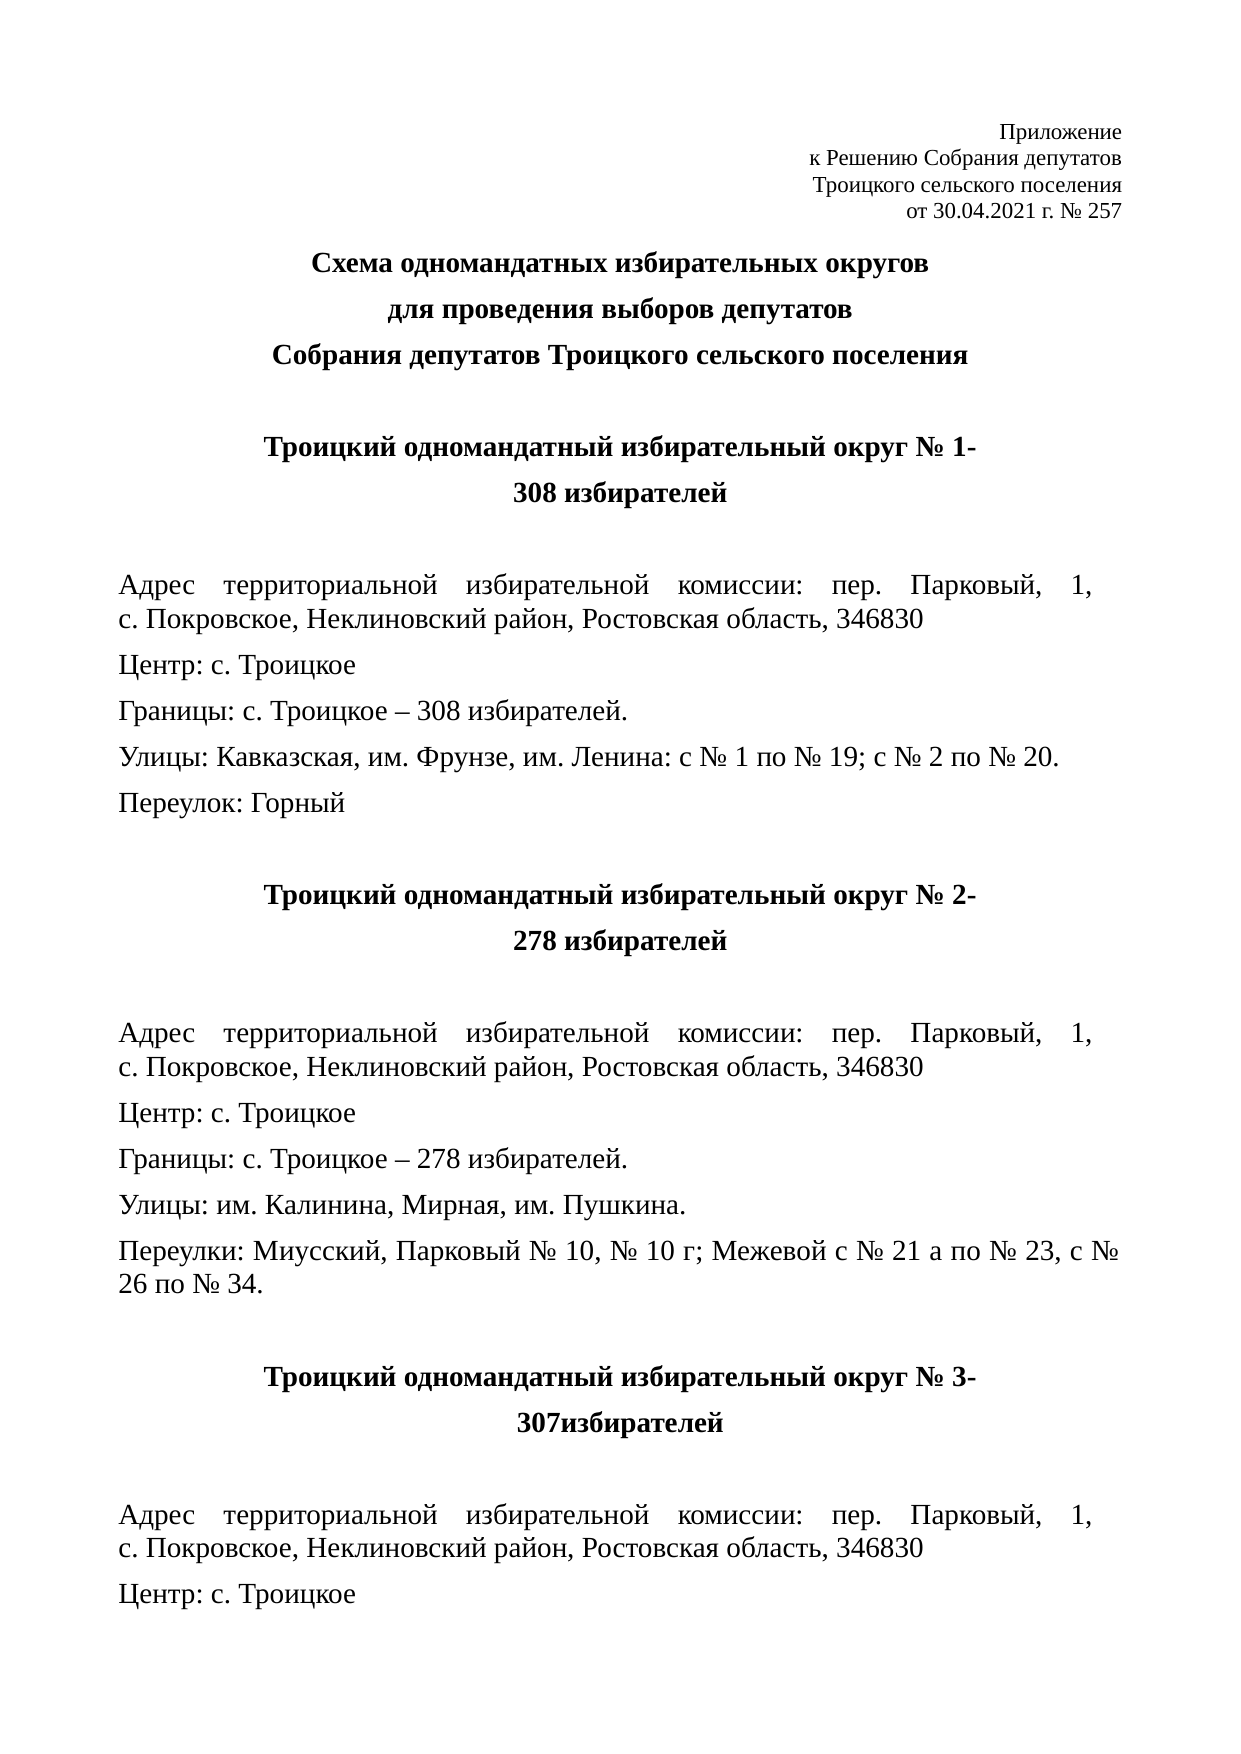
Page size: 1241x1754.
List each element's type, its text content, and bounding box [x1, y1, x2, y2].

text Границы: с. Троицкое – 308 избирателей. [118, 693, 1122, 727]
text Центр: с. Троицкое [118, 1576, 1122, 1610]
text Центр: с. Троицкое [118, 1095, 1122, 1128]
text Приложение [118, 118, 1122, 144]
text для проведения выборов депутатов [118, 291, 1122, 325]
text Троицкий одномандатный избирательный округ № 2- [118, 877, 1122, 911]
text Троицкого сельского поселения [118, 171, 1122, 197]
text 308 избирателей [118, 475, 1122, 509]
text Адрес территориальной избирательной комиссии: пер. Парковый, 1, с. Покровское, Неклиновский район, Ростовская область, 346830 [118, 1497, 1122, 1564]
text Улицы: Кавказская, им. Фрунзе, им. Ленина: с № 1 по № 19; с № 2 по № 20. [118, 739, 1122, 773]
text Собрания депутатов Троицкого сельского поселения [118, 337, 1122, 371]
text 307избирателей [118, 1405, 1122, 1438]
text 278 избирателей [118, 923, 1122, 957]
text Адрес территориальной избирательной комиссии: пер. Парковый, 1, с. Покровское, Неклиновский район, Ростовская область, 346830 [118, 1015, 1122, 1082]
text к Решению Собрания депутатов [118, 144, 1122, 171]
text Троицкий одномандатный избирательный округ № 1- [118, 429, 1122, 463]
text от 30.04.2021 г. № 257 [118, 197, 1122, 223]
text Адрес территориальной избирательной комиссии: пер. Парковый, 1, с. Покровское, Неклиновский район, Ростовская область, 346830 [118, 567, 1122, 634]
text Улицы: им. Калинина, Мирная, им. Пушкина. [118, 1187, 1122, 1221]
text Переулок: Горный [118, 785, 1122, 819]
text Троицкий одномандатный избирательный округ № 3- [118, 1359, 1122, 1392]
text Схема одномандатных избирательных округов [118, 245, 1122, 279]
text Центр: с. Троицкое [118, 647, 1122, 681]
text Переулки: Миусский, Парковый № 10, № 10 г; Межевой с № 21 а по № 23, с № 26 по № 34. [118, 1233, 1122, 1300]
text Границы: с. Троицкое – 278 избирателей. [118, 1141, 1122, 1174]
